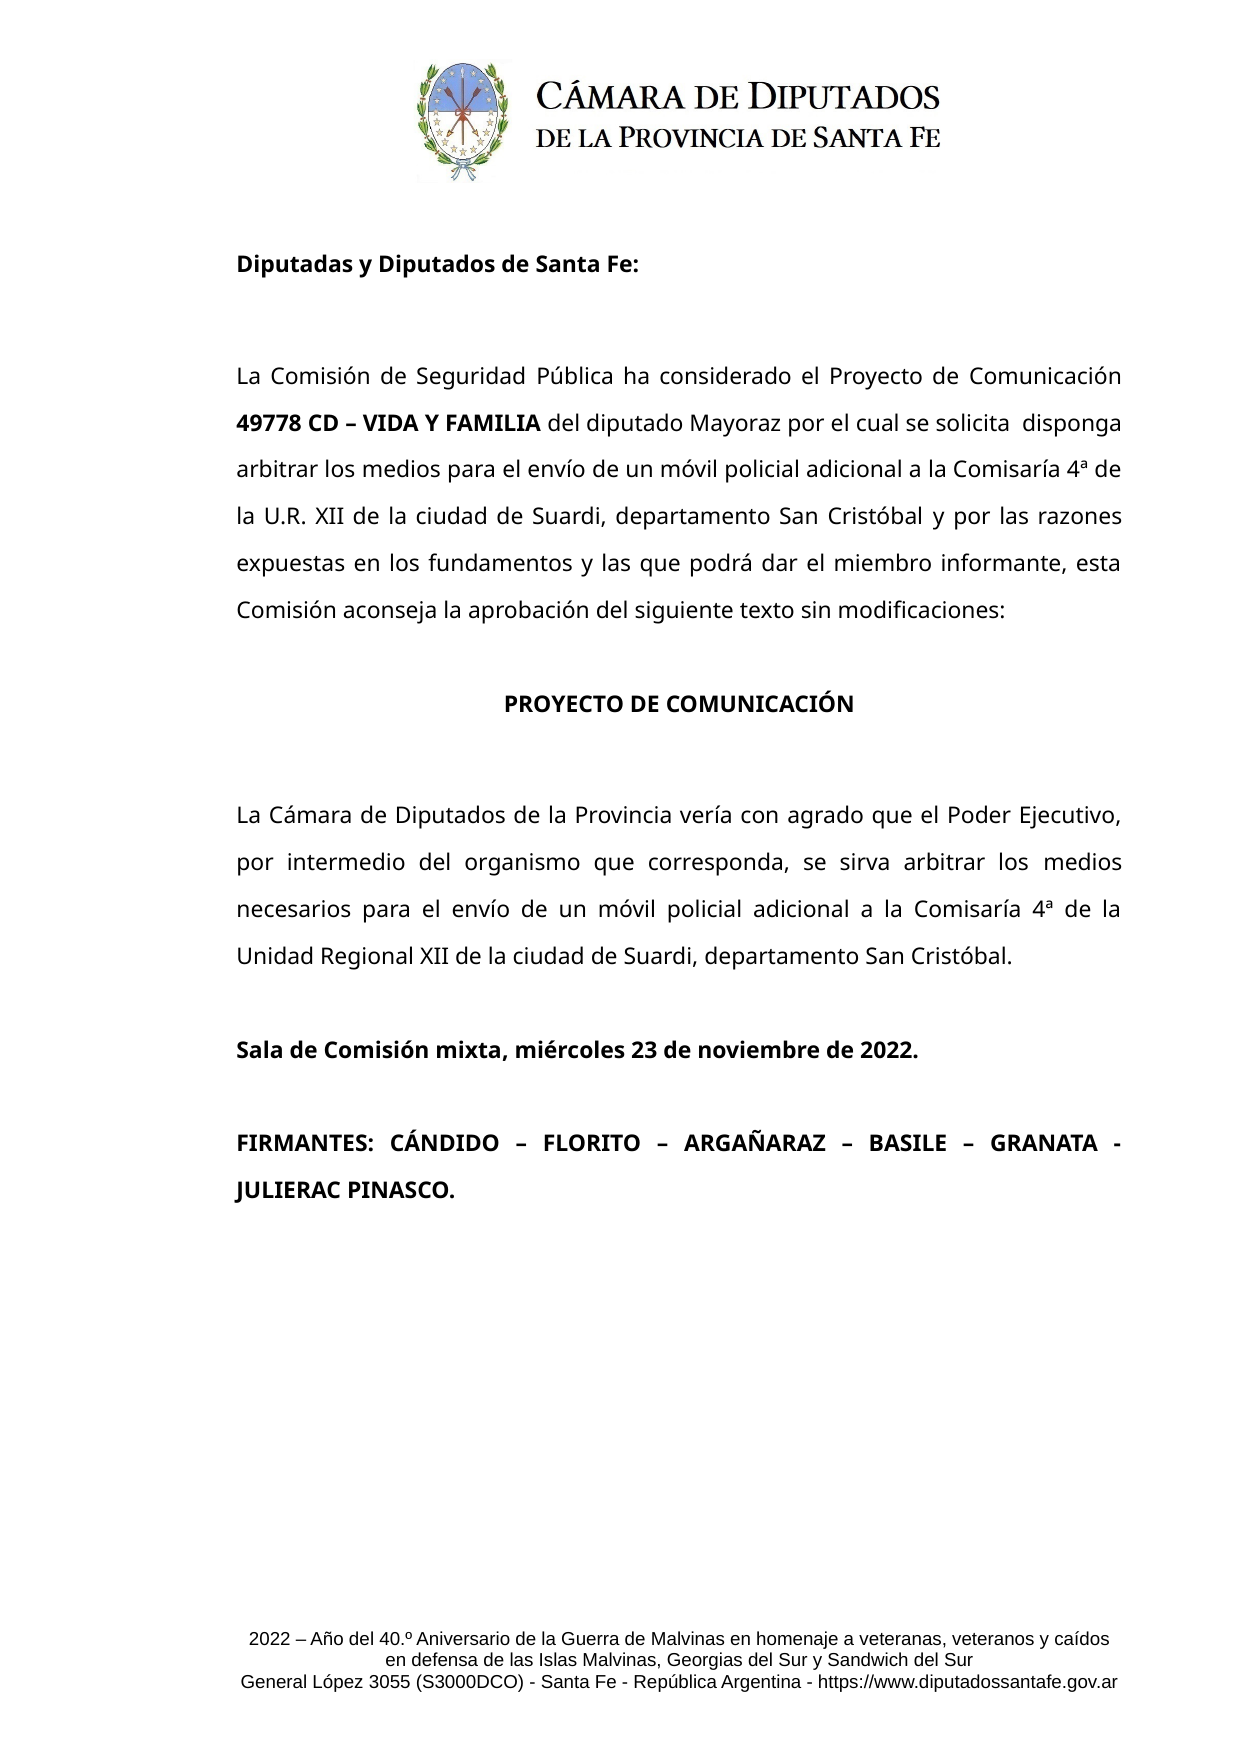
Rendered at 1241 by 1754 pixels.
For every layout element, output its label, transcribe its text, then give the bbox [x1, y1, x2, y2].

text La Cámara de Diputados de la Provincia vería con agrado que el Poder Ejecutivo, por intermedio del organismo que corresponda, se sirva arbitrar los medios necesarios para el envío de un móvil policial adicional a la Comisaría 4ª de la Unidad Regional XII de la ciudad de Suardi, departamento San Cristóbal. [236, 799, 1122, 971]
text Diputadas y Diputados de Santa Fe: [236, 248, 1122, 279]
picture [413, 59, 945, 183]
text PROYECTO DE COMUNICACIÓN [236, 688, 1122, 719]
text FIRMANTES: CÁNDIDO – FLORITO – ARGAÑARAZ – BASILE – GRANATA - JULIERAC PINASCO. [236, 1127, 1122, 1206]
text La Comisión de Seguridad Pública ha considerado el Proyecto de Comunicación 49778 CD – VIDA Y FAMILIA del diputado Mayoraz por el cual se solicita disponga arbitrar los medios para el envío de un móvil policial adicional a la Comisaría 4ª de la U.R. XII de la ciudad de Suardi, departamento San Cristóbal y por las razones expuestas en los fundamentos y las que podrá dar el miembro informante, esta Comisión aconseja la aprobación del siguiente texto sin modificaciones: [236, 360, 1122, 625]
list Sala de Comisión mixta, miércoles 23 de noviembre de 2022. [236, 1034, 1122, 1065]
